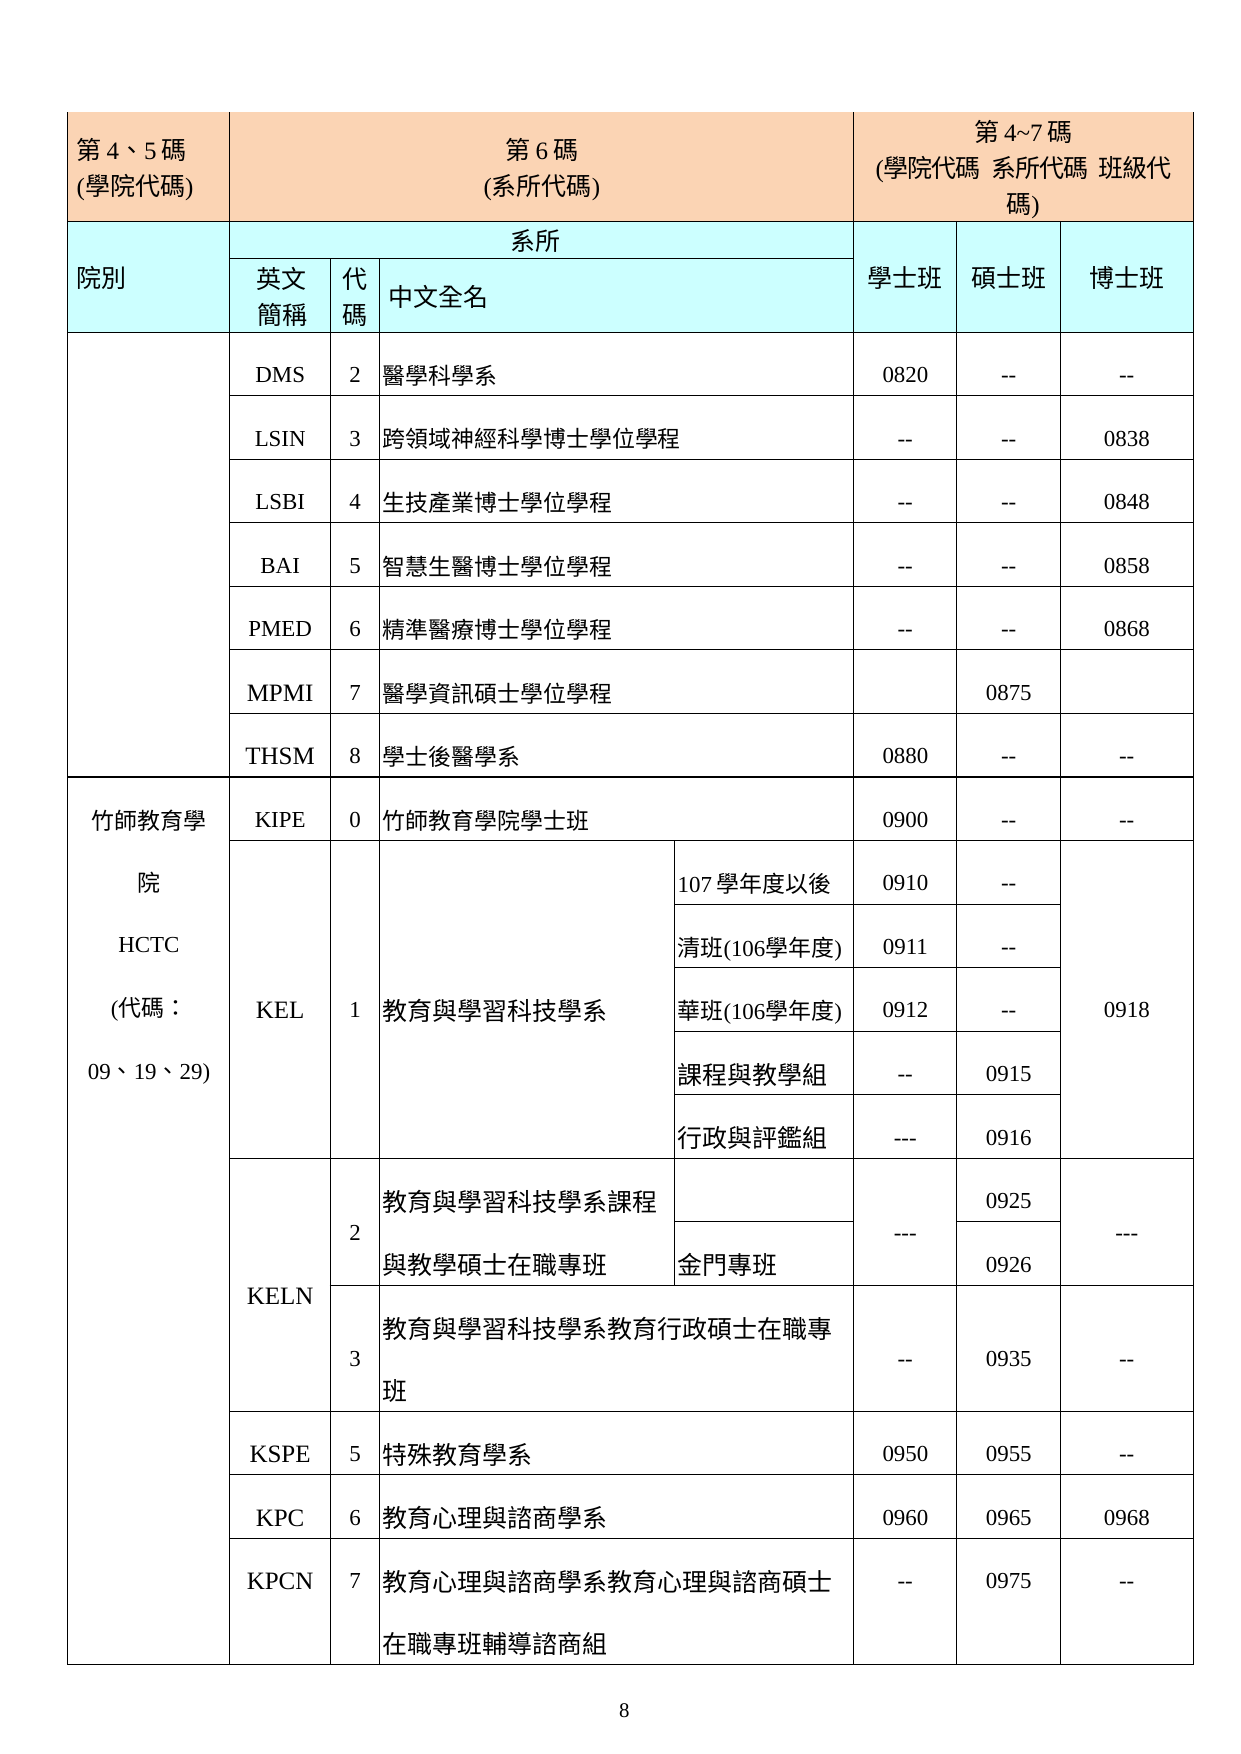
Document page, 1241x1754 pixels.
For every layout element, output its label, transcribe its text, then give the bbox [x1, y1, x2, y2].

table_cell -- [957, 714, 1060, 776]
table_cell 7 [331, 650, 379, 713]
table_cell 清班(106學年度) [675, 905, 853, 967]
table_cell 6 [331, 587, 379, 649]
table_cell PMED [230, 587, 330, 649]
table_cell 教育心理與諮商學系 [380, 1475, 853, 1538]
table_cell -- [957, 968, 1060, 1031]
table_cell 0975 [957, 1539, 1060, 1664]
table_cell 教育與學習科技學系教育行政碩士在職專班 [380, 1286, 853, 1411]
table_cell 行政與評鑑組 [675, 1095, 853, 1158]
table_cell 英文 簡稱 [230, 259, 330, 332]
table_cell -- [957, 396, 1060, 459]
table_cell 3 [331, 1286, 379, 1411]
table_cell --- [1061, 1159, 1193, 1285]
table_cell 5 [331, 1412, 379, 1474]
table_cell -- [854, 460, 956, 522]
table_cell 智慧生醫博士學位學程 [380, 523, 853, 586]
table_cell 8 [331, 714, 379, 776]
table_cell 0875 [957, 650, 1060, 713]
table_cell 0 [331, 778, 379, 840]
table_cell 精準醫療博士學位學程 [380, 587, 853, 649]
table_cell 代碼 [331, 259, 379, 332]
table_cell KIPE [230, 778, 330, 840]
table_header 第4~7碼 (學院代碼 系所代碼 班級代碼) [854, 112, 1193, 221]
table_cell LSBI [230, 460, 330, 522]
table_cell 學士班 [854, 222, 956, 332]
table_cell [68, 333, 229, 776]
table_cell KEL [230, 841, 330, 1158]
table_cell -- [957, 778, 1060, 840]
table_cell 金門專班 [675, 1222, 853, 1285]
table_cell 教育心理與諮商學系教育心理與諮商碩士在職專班輔導諮商組 [380, 1539, 853, 1664]
table_cell 竹師教育學院學士班 [380, 778, 853, 840]
table_cell -- [957, 333, 1060, 395]
table_cell -- [957, 841, 1060, 903]
table_cell 0858 [1061, 523, 1193, 586]
table_cell 7 [331, 1539, 379, 1664]
table_cell 跨領域神經科學博士學位學程 [380, 396, 853, 459]
table_cell 0868 [1061, 587, 1193, 649]
table_cell 系所 [230, 222, 853, 258]
table_cell -- [957, 523, 1060, 586]
table_header 第6碼 (系所代碼) [230, 112, 853, 221]
table_cell -- [854, 1286, 956, 1411]
table_cell 教育與學習科技學系 [380, 841, 674, 1158]
table_cell [675, 1159, 853, 1221]
table_cell -- [1061, 333, 1193, 395]
table_cell 生技產業博士學位學程 [380, 460, 853, 522]
table_cell 0910 [854, 841, 956, 903]
table_cell -- [957, 460, 1060, 522]
table_cell 特殊教育學系 [380, 1412, 853, 1474]
table_cell --- [854, 1095, 956, 1158]
table_cell 5 [331, 523, 379, 586]
table_cell 0918 [1061, 841, 1193, 1158]
table_cell 中文全名 [380, 259, 853, 332]
table_cell 0925 [957, 1159, 1060, 1221]
table_cell 華班(106學年度) [675, 968, 853, 1031]
table_cell DMS [230, 333, 330, 395]
table_cell 0838 [1061, 396, 1193, 459]
table_cell 3 [331, 396, 379, 459]
table_cell 0926 [957, 1222, 1060, 1285]
table_cell 醫學科學系 [380, 333, 853, 395]
table_cell -- [957, 587, 1060, 649]
table_cell 0912 [854, 968, 956, 1031]
table_cell -- [854, 1539, 956, 1664]
table_header 第4、5碼 (學院代碼) [68, 112, 229, 221]
table_cell 學士後醫學系 [380, 714, 853, 776]
table_cell THSM [230, 714, 330, 776]
table_cell 2 [331, 1159, 379, 1285]
table_cell -- [854, 1032, 956, 1094]
table_cell 0968 [1061, 1475, 1193, 1538]
table_cell -- [957, 905, 1060, 967]
table_cell 0916 [957, 1095, 1060, 1158]
table_cell 0950 [854, 1412, 956, 1474]
table_cell 2 [331, 333, 379, 395]
table_cell -- [854, 587, 956, 649]
table_cell 醫學資訊碩士學位學程 [380, 650, 853, 713]
table_cell 0960 [854, 1475, 956, 1538]
table_cell 碩士班 [957, 222, 1060, 332]
table_cell 4 [331, 460, 379, 522]
table_cell -- [1061, 1539, 1193, 1664]
table_cell 1 [331, 841, 379, 1158]
table_cell 竹師教育學院 HCTC (代碼：09、19、29) [68, 778, 229, 1664]
table_cell 0900 [854, 778, 956, 840]
table_cell 博士班 [1061, 222, 1193, 332]
table_cell MPMI [230, 650, 330, 713]
table_cell BAI [230, 523, 330, 586]
table_cell 6 [331, 1475, 379, 1538]
table_cell KPC [230, 1475, 330, 1538]
table_cell 0820 [854, 333, 956, 395]
table_cell 0955 [957, 1412, 1060, 1474]
table_cell -- [1061, 778, 1193, 840]
table_cell [854, 650, 956, 713]
table_cell 0935 [957, 1286, 1060, 1411]
table_cell 教育與學習科技學系課程與教學碩士在職專班 [380, 1159, 674, 1285]
table_cell 0880 [854, 714, 956, 776]
table_cell -- [1061, 714, 1193, 776]
table_cell 0915 [957, 1032, 1060, 1094]
table_cell -- [854, 396, 956, 459]
table_cell KPCN [230, 1539, 330, 1664]
table_cell 0965 [957, 1475, 1060, 1538]
table_cell 0848 [1061, 460, 1193, 522]
table_cell --- [854, 1159, 956, 1285]
table_cell 0911 [854, 905, 956, 967]
table_cell -- [1061, 1412, 1193, 1474]
table_cell KELN [230, 1159, 330, 1411]
table_cell 107學年度以後 [675, 841, 853, 903]
table_cell KSPE [230, 1412, 330, 1474]
table_cell LSIN [230, 396, 330, 459]
table_cell -- [854, 523, 956, 586]
table_cell 院別 [68, 222, 229, 332]
table_cell -- [1061, 1286, 1193, 1411]
table_cell 課程與教學組 [675, 1032, 853, 1094]
table_cell [1061, 650, 1193, 713]
